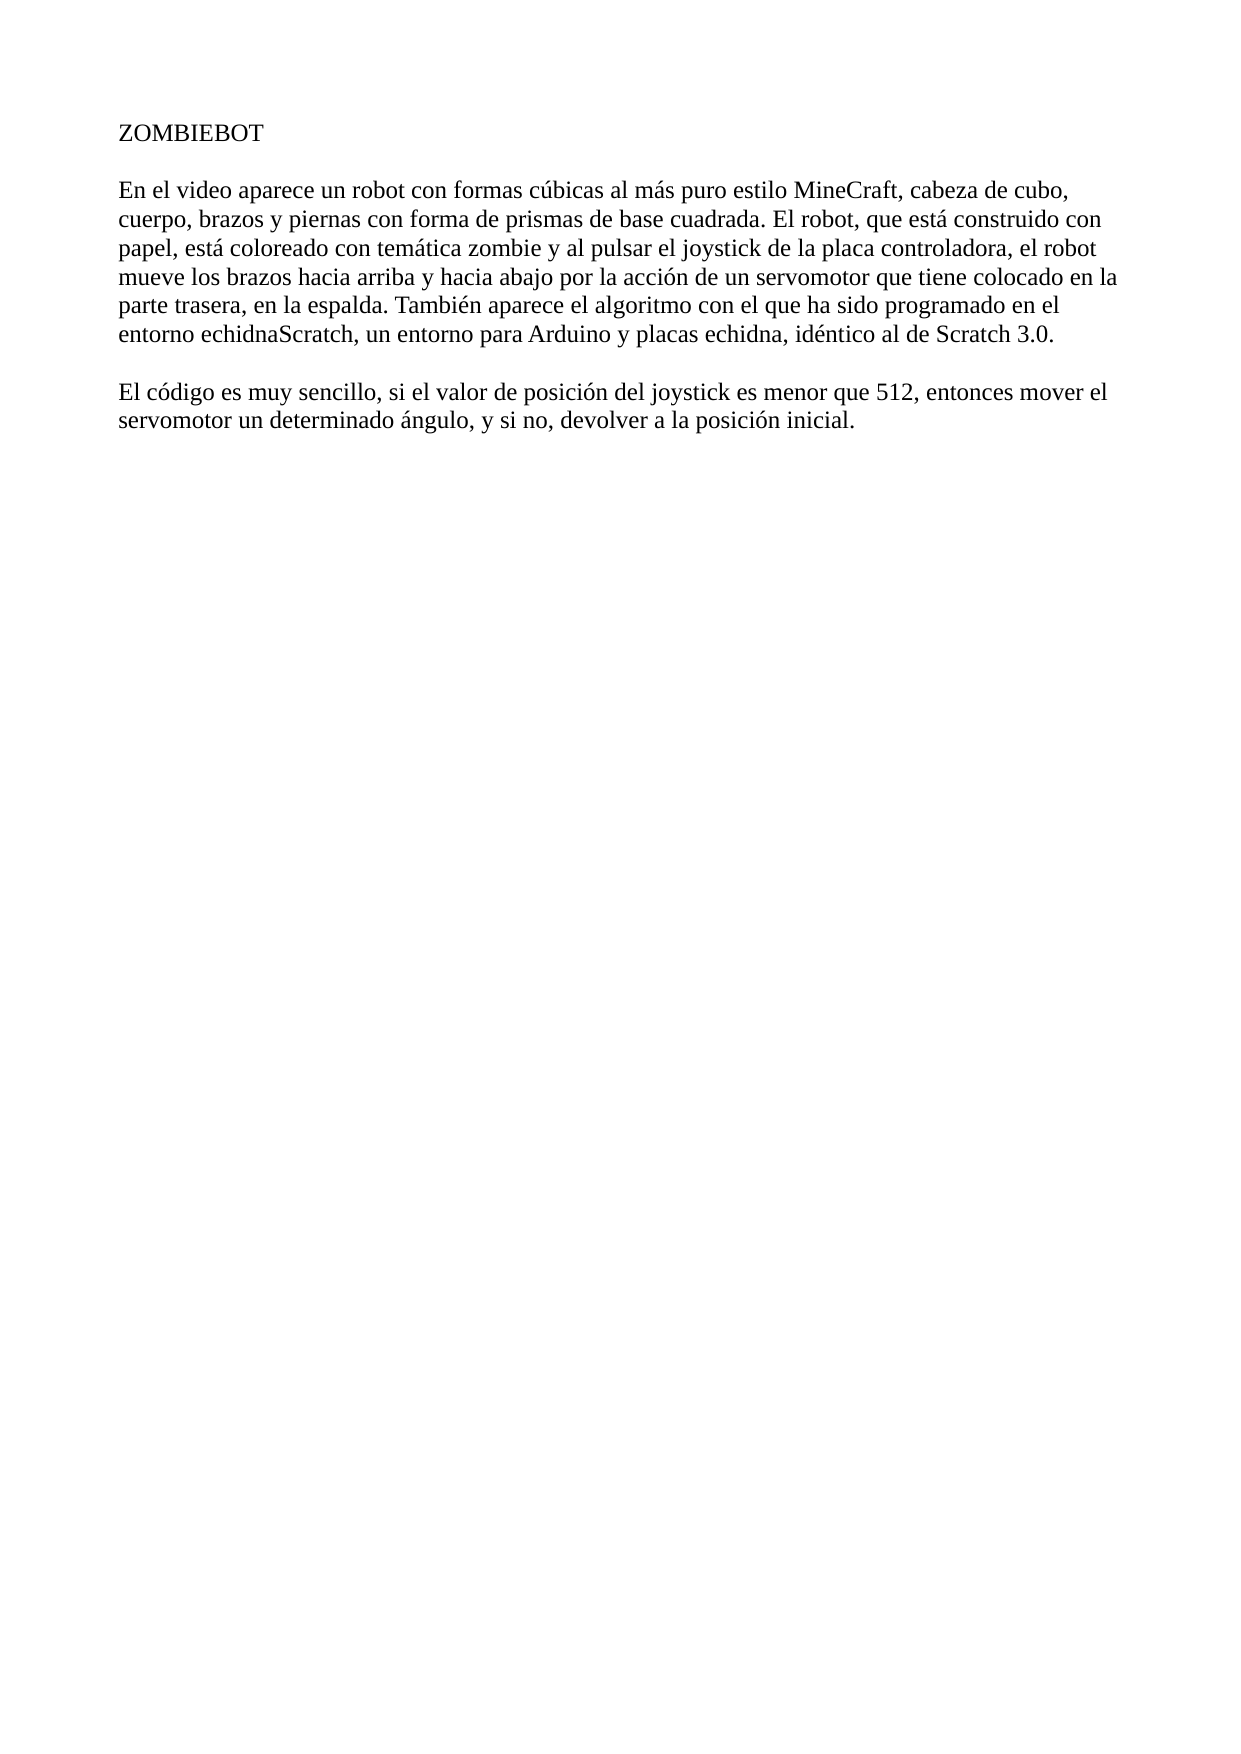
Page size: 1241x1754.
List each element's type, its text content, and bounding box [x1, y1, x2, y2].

text ZOMBIEBOT [118, 118, 1122, 147]
text En el video aparece un robot con formas cúbicas al más puro estilo MineCraft, cabeza de cubo, cuerpo, brazos y piernas con forma de prismas de base cuadrada. El robot, que está construido con papel, está coloreado con temática zombie y al pulsar el joystick de la placa controladora, el robot mueve los brazos hacia arriba y hacia abajo por la acción de un servomotor que tiene colocado en la parte trasera, en la espalda. También aparece el algoritmo con el que ha sido programado en el entorno echidnaScratch, un entorno para Arduino y placas echidna, idéntico al de Scratch 3.0. [118, 176, 1122, 348]
text El código es muy sencillo, si el valor de posición del joystick es menor que 512, entonces mover el servomotor un determinado ángulo, y si no, devolver a la posición inicial. [118, 377, 1122, 434]
